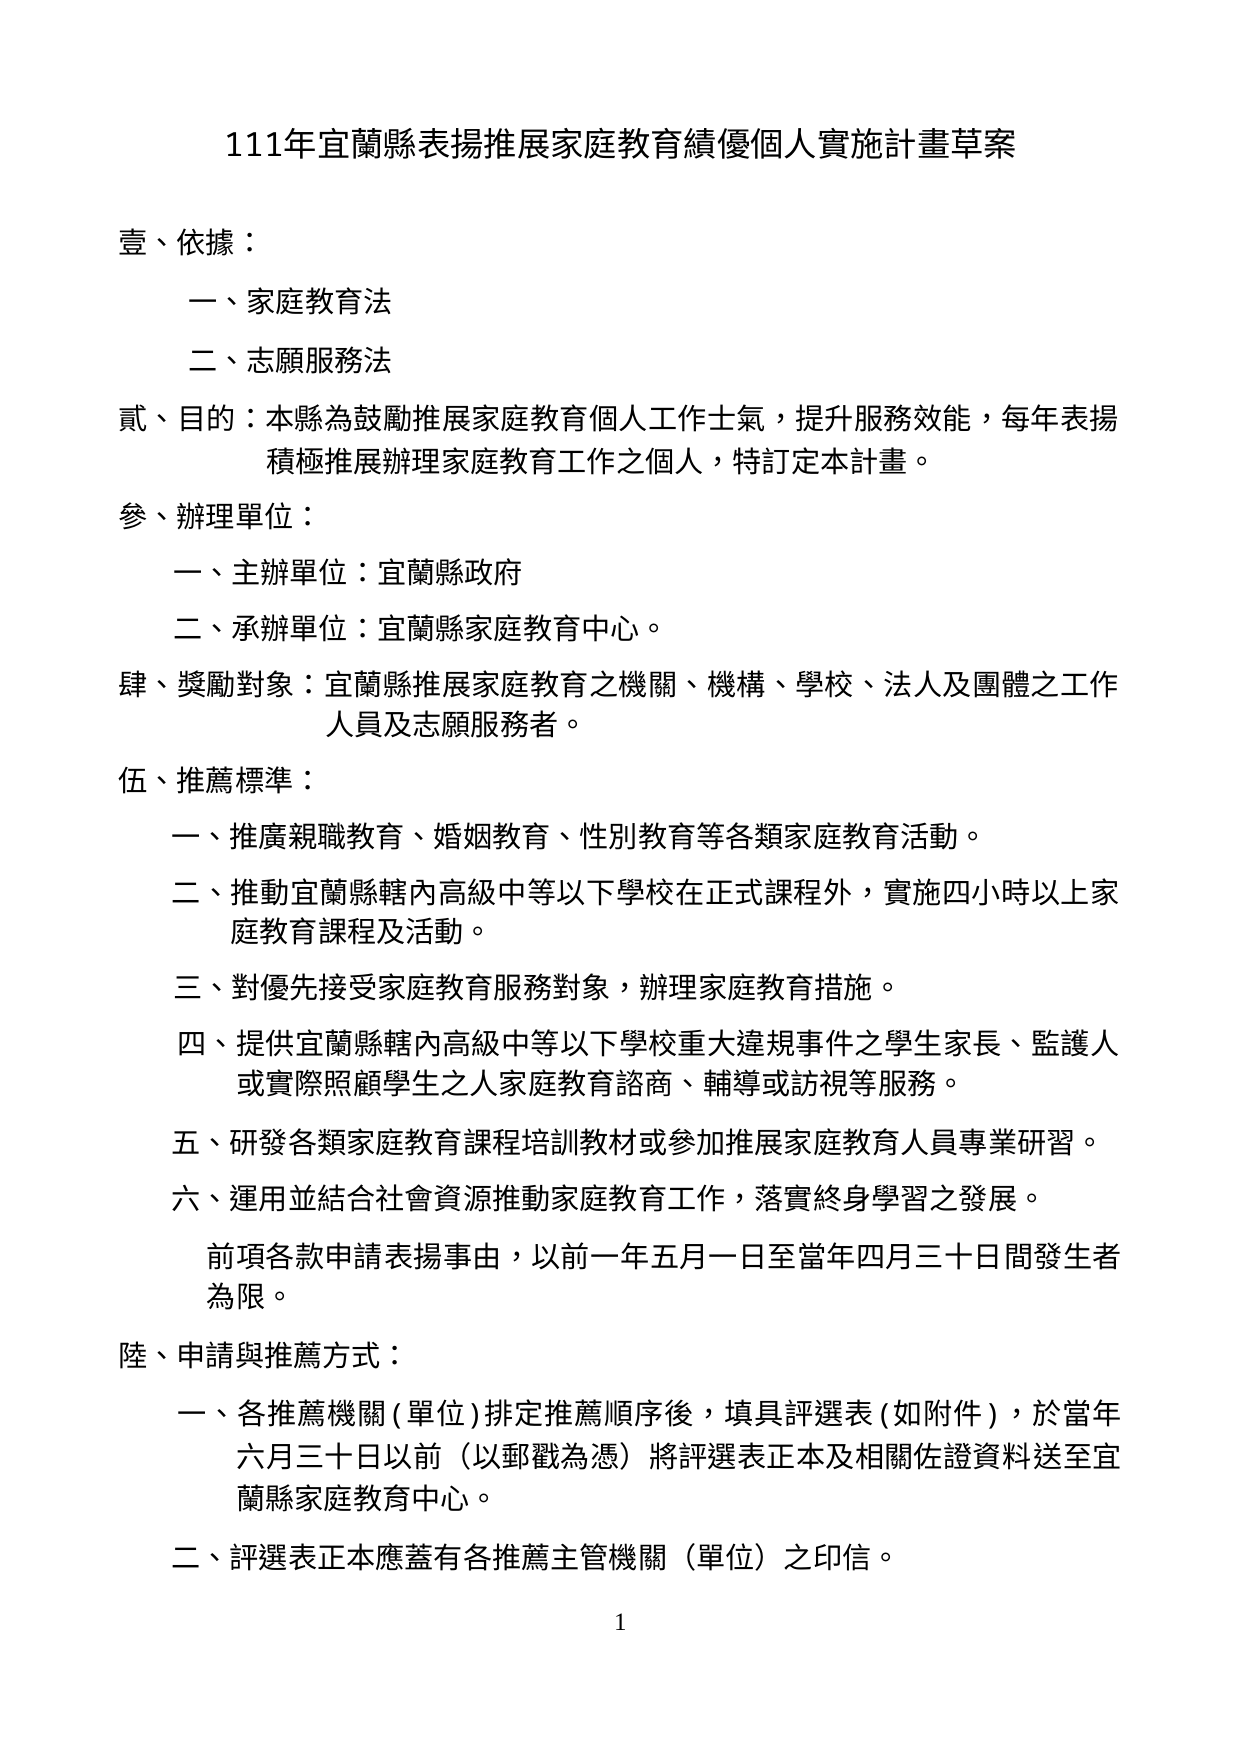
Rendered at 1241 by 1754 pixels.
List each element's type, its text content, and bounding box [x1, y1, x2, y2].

text 伍、推薦標準： [118, 760, 1122, 800]
text 一、各推薦機關(單位)排定推薦順序後，填具評選表(如附件)，於當年六月三十日以前（以郵戳為憑）將評選表正本及相關佐證資料送至宜蘭縣家庭教育中心。 [177, 1391, 1122, 1518]
text 四、提供宜蘭縣轄內高級中等以下學校重大違規事件之學生家長、監護人或實際照顧學生之人家庭教育諮商、輔導或訪視等服務。 [177, 1024, 1122, 1103]
text 一、推廣親職教育、婚姻教育、性別教育等各類家庭教育活動。 [171, 816, 1122, 856]
text 肆、獎勵對象：宜蘭縣推展家庭教育之機關、機構、學校、法人及團體之工作人員及志願服務者。 [118, 664, 1122, 744]
text 五、研發各類家庭教育課程培訓教材或參加推展家庭教育人員專業研習。 [171, 1119, 1122, 1162]
text 參、辦理單位： [118, 497, 1122, 536]
text 前項各款申請表揚事由，以前一年五月一日至當年四月三十日間發生者為限。 [207, 1234, 1122, 1316]
text 六、運用並結合社會資源推動家庭教育工作，落實終身學習之發展。 [171, 1178, 1122, 1218]
text 壹、依據： [118, 222, 1122, 262]
text 二、承辦單位：宜蘭縣家庭教育中心。 [173, 609, 1122, 648]
text 二、評選表正本應蓋有各推薦主管機關（單位）之印信。 [171, 1534, 1122, 1577]
text 陸、申請與推薦方式： [118, 1332, 1122, 1374]
text 三、對優先接受家庭教育服務對象，辦理家庭教育措施。 [173, 968, 1122, 1007]
text 111年宜蘭縣表揚推展家庭教育績優個人實施計畫草案 [118, 118, 1122, 167]
text 貳、目的：本縣為鼓勵推展家庭教育個人工作士氣，提升服務效能，每年表揚 積極推展辦理家庭教育工作之個人，特訂定本計畫。 [118, 396, 1122, 481]
text 二、推動宜蘭縣轄內高級中等以下學校在正式課程外，實施四小時以上家庭教育課程及活動。 [171, 872, 1122, 951]
text 二、志願服務法 [118, 337, 1122, 379]
text 一、主辦單位：宜蘭縣政府 [173, 553, 1122, 592]
text 一、家庭教育法 [118, 278, 1122, 321]
